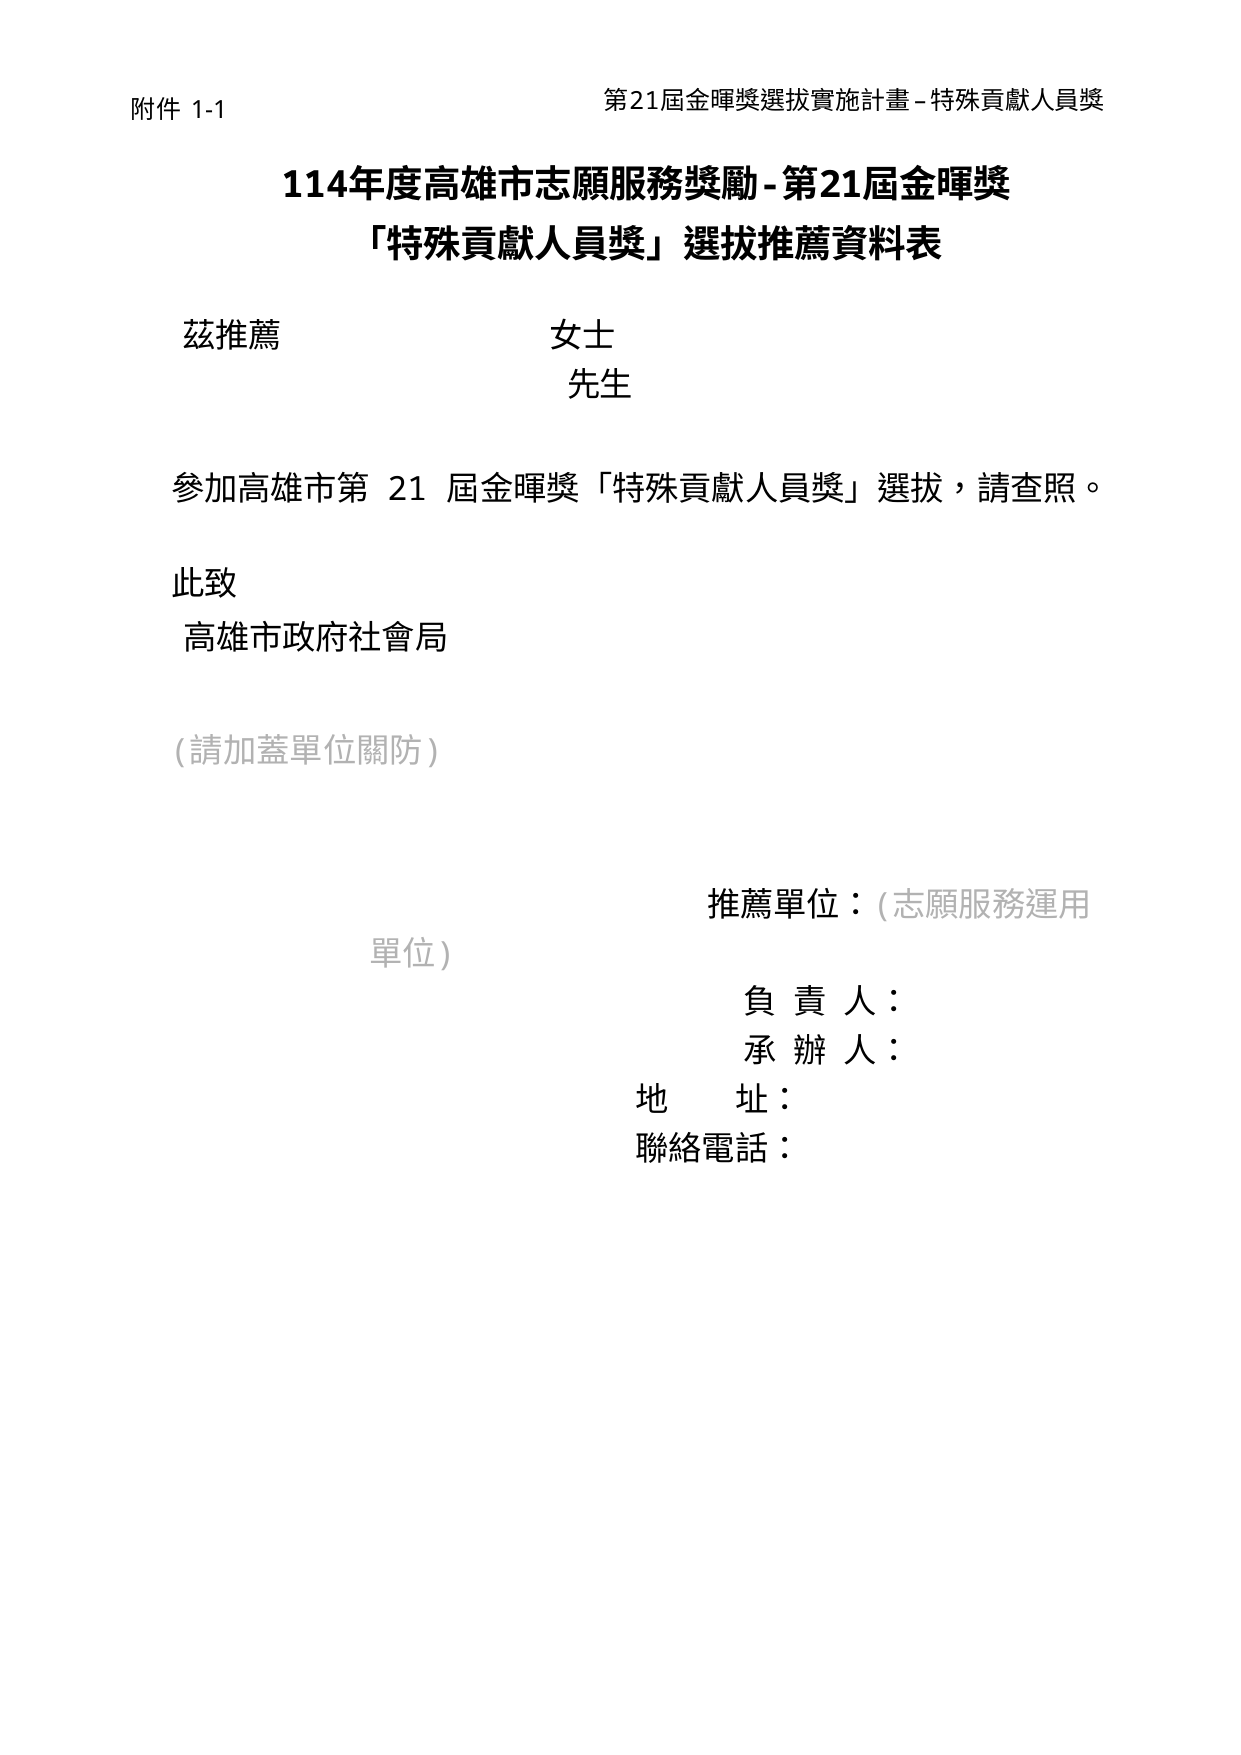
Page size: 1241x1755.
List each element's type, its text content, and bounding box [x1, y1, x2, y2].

text 地 址： [635, 1073, 1122, 1121]
text 推薦單位：(志願服務運用單位) [354, 878, 1122, 975]
text 聯絡電話： [635, 1122, 1122, 1170]
text 此致 [171, 557, 1122, 605]
text 先生 [331, 358, 1122, 406]
text (請加蓋單位關防) [133, 724, 789, 772]
text 茲推薦 女士 [104, 309, 1122, 358]
text 參加高雄市第 21 屆金暉獎「特殊貢獻人員獎」選拔，請查照。 [171, 462, 1122, 511]
text 114年度高雄市志願服務獎勵-第21屆金暉獎 [170, 159, 1122, 207]
text 承 辦 人： [103, 1024, 1122, 1072]
text 高雄市政府社會局 [103, 610, 789, 659]
text 負 責 人： [103, 975, 1122, 1023]
subtitle 「特殊貢獻人員獎」選拔推薦資料表 [170, 207, 1122, 269]
